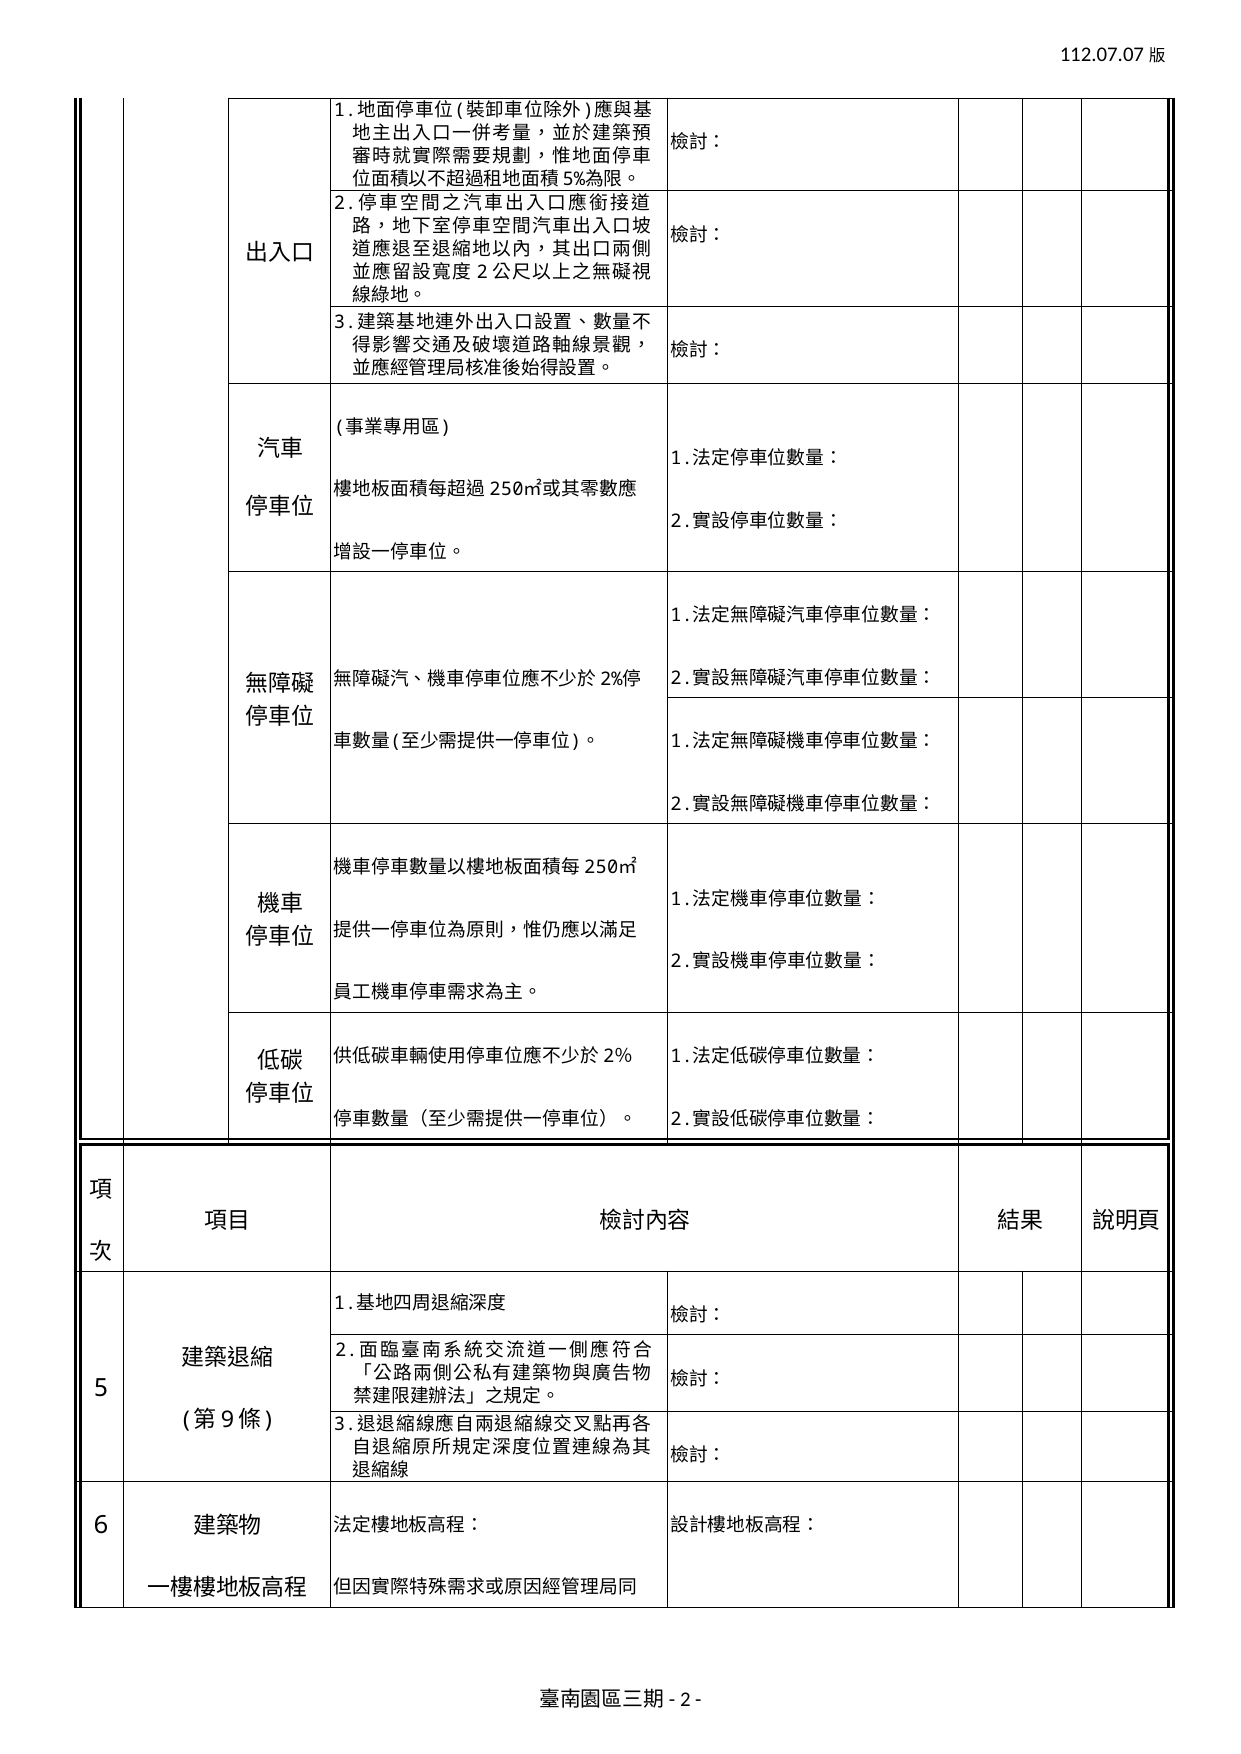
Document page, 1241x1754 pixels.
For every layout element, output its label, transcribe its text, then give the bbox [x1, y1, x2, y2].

table_cell 1.法定無障礙汽車停車位數量： 2.實設無障礙汽車停車位數量： [668, 572, 958, 697]
table_cell [959, 191, 1022, 306]
table_cell 結果 [959, 1146, 1081, 1271]
table_cell [959, 1013, 1022, 1138]
table_cell 1.法定低碳停車位數量： 2.實設低碳停車位數量： [668, 1013, 958, 1138]
table_cell 3.建築基地連外出入口設置、數量不得影響交通及破壞道路軸線景觀，並應經管理局核准後始得設置。 [331, 307, 667, 382]
table_cell [959, 824, 1022, 1012]
table_cell 項次 [78, 1138, 123, 1271]
table_cell [1023, 191, 1081, 306]
table_cell [959, 1335, 1022, 1411]
table_cell [1023, 1482, 1081, 1607]
table_cell [1082, 307, 1167, 382]
table_cell [1082, 1272, 1167, 1334]
table_cell [1023, 99, 1081, 190]
table_cell 供低碳車輛使用停車位應不少於2％停車數量（至少需提供一停車位）。 [331, 1013, 667, 1138]
table_cell [1082, 99, 1167, 190]
table_cell [1023, 572, 1081, 697]
table_cell [1023, 384, 1081, 571]
table_cell 1.基地四周退縮深度 [331, 1272, 667, 1334]
table_cell 檢討內容 [331, 1146, 958, 1271]
table_cell 1.法定停車位數量： 2.實設停車位數量： [668, 384, 958, 571]
table_cell 3.退退縮線應自兩退縮線交叉點再各自退縮原所規定深度位置連線為其退縮線 [331, 1412, 667, 1481]
table_cell [1023, 1412, 1081, 1481]
table_cell [1082, 191, 1167, 306]
table_cell 1.法定機車停車位數量： 2.實設機車停車位數量： [668, 824, 958, 1012]
table_cell 檢討： [668, 1272, 958, 1334]
table_cell [1023, 824, 1081, 1012]
table_cell 無障礙汽、機車停車位應不少於2%停車數量(至少需提供一停車位)。 [331, 572, 667, 823]
table_cell 說明頁 [1082, 1138, 1171, 1271]
table_cell 1.法定無障礙機車停車位數量： 2.實設無障礙機車停車位數量： [668, 698, 958, 823]
table_cell 檢討： [668, 307, 958, 382]
table_cell [959, 99, 1022, 190]
table_cell 設計樓地板高程： [668, 1482, 958, 1607]
table_cell 法定樓地板高程： 但因實際特殊需求或原因經管理局同 [331, 1482, 667, 1607]
table_cell 檢討： [668, 1335, 958, 1411]
table_cell [1082, 1412, 1167, 1481]
table_cell [82, 1012, 123, 1138]
table_cell 6 [82, 1482, 123, 1607]
table_cell [124, 98, 228, 1012]
table_cell [959, 384, 1022, 571]
table_cell 5 [82, 1272, 123, 1481]
table_cell [1082, 1013, 1167, 1138]
table_cell [1082, 698, 1167, 823]
table_cell [959, 1412, 1022, 1481]
table_cell [1023, 698, 1081, 823]
table_cell [1023, 1013, 1081, 1138]
table_cell [1023, 1272, 1081, 1334]
table_cell 2.停車空間之汽車出入口應銜接道路，地下室停車空間汽車出入口坡道應退至退縮地以內，其出口兩側並應留設寬度2公尺以上之無礙視線綠地。 [331, 191, 667, 306]
table_cell 建築退縮 (第9條) [124, 1272, 330, 1481]
table_cell [959, 307, 1022, 382]
table_cell [1082, 384, 1167, 571]
table_cell [1082, 572, 1167, 697]
table_cell [1082, 1335, 1167, 1411]
table_cell [959, 1272, 1022, 1334]
table_cell 機車 停車位 [229, 824, 330, 1012]
table_cell [82, 98, 123, 1012]
table_cell [1082, 1482, 1167, 1607]
table_cell [959, 1482, 1022, 1607]
table_cell [959, 698, 1022, 823]
table_cell 無障礙 停車位 [229, 572, 330, 823]
table_cell 1.地面停車位(裝卸車位除外)應與基地主出入口一併考量，並於建築預審時就實際需要規劃，惟地面停車位面積以不超過租地面積5%為限。 [331, 99, 667, 190]
table_cell 低碳 停車位 [229, 1013, 330, 1138]
table_cell 檢討： [668, 1412, 958, 1481]
table_cell 項目 [124, 1146, 330, 1271]
table_cell [1082, 824, 1167, 1012]
table_cell 汽車 停車位 [229, 384, 330, 571]
table_cell [959, 572, 1022, 697]
table_cell 檢討： [668, 99, 958, 190]
table_cell 機車停車數量以樓地板面積每250㎡提供一停車位為原則，惟仍應以滿足員工機車停車需求為主。 [331, 824, 667, 1012]
table_cell 檢討： [668, 191, 958, 306]
table_cell 2.面臨臺南系統交流道一側應符合「公路兩側公私有建築物與廣告物禁建限建辦法」之規定。 [331, 1335, 667, 1411]
table_cell 出入口 [229, 99, 330, 382]
table_cell [1023, 1335, 1081, 1411]
table_cell [124, 1012, 228, 1138]
table_cell 建築物 一樓樓地板高程 [124, 1482, 330, 1607]
table_cell (事業專用區) 樓地板面積每超過250㎡或其零數應增設一停車位。 [331, 384, 667, 571]
table_cell [1023, 307, 1081, 382]
